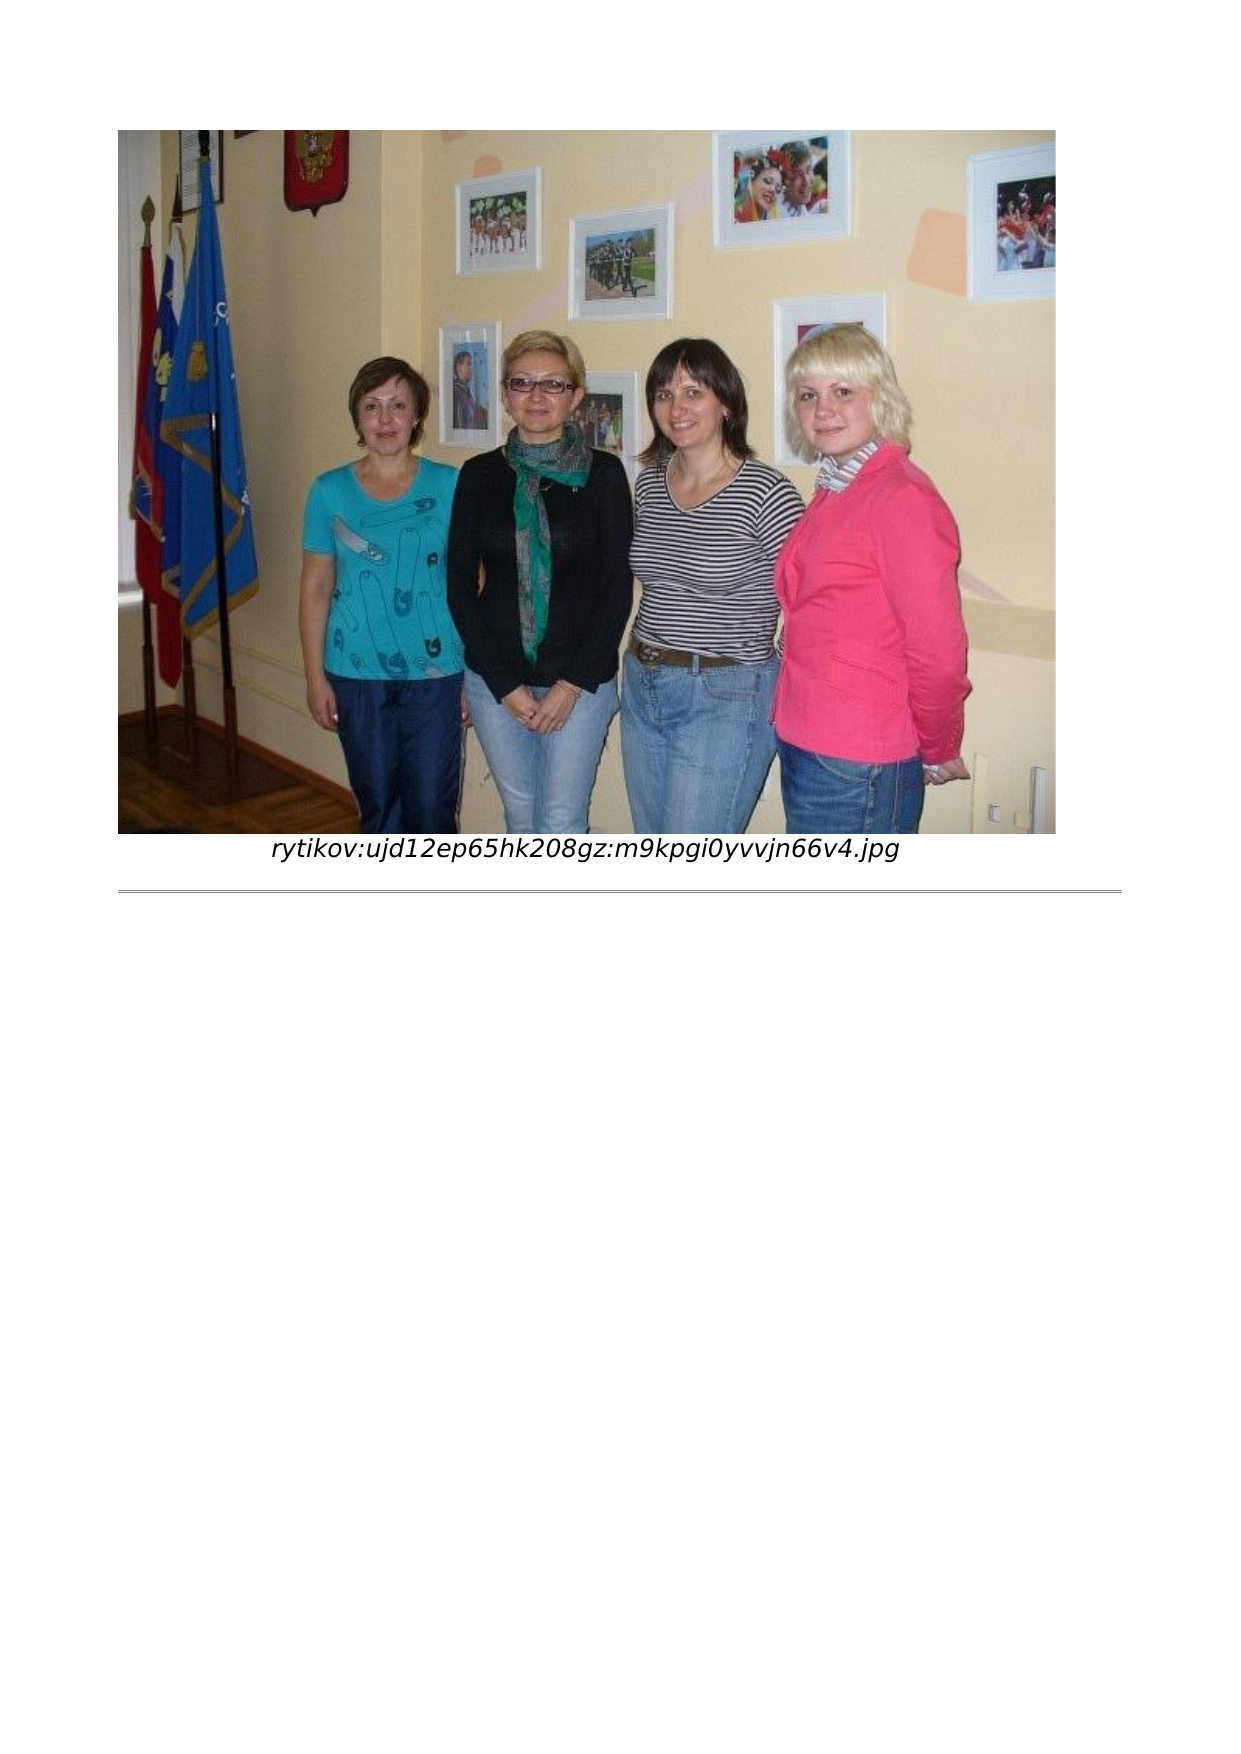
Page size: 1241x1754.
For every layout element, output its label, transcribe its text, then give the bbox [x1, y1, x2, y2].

text rytikov:ujd12ep65hk208gz:m9kpgi0yvvjn66v4.jpg [118, 834, 1056, 863]
picture [118, 130, 1056, 834]
